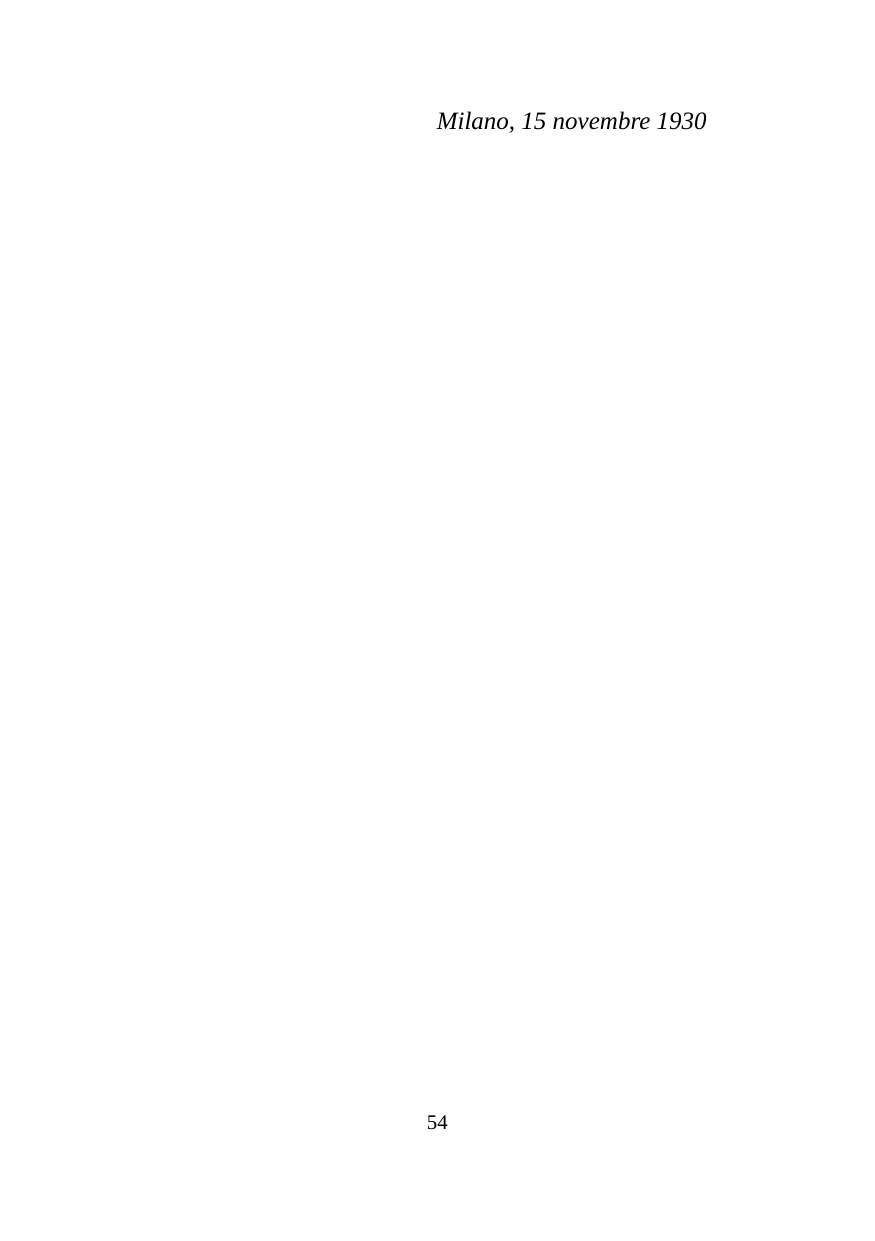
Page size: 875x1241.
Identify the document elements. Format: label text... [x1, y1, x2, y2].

text Milano, 15 novembre 1930 [106, 106, 709, 135]
